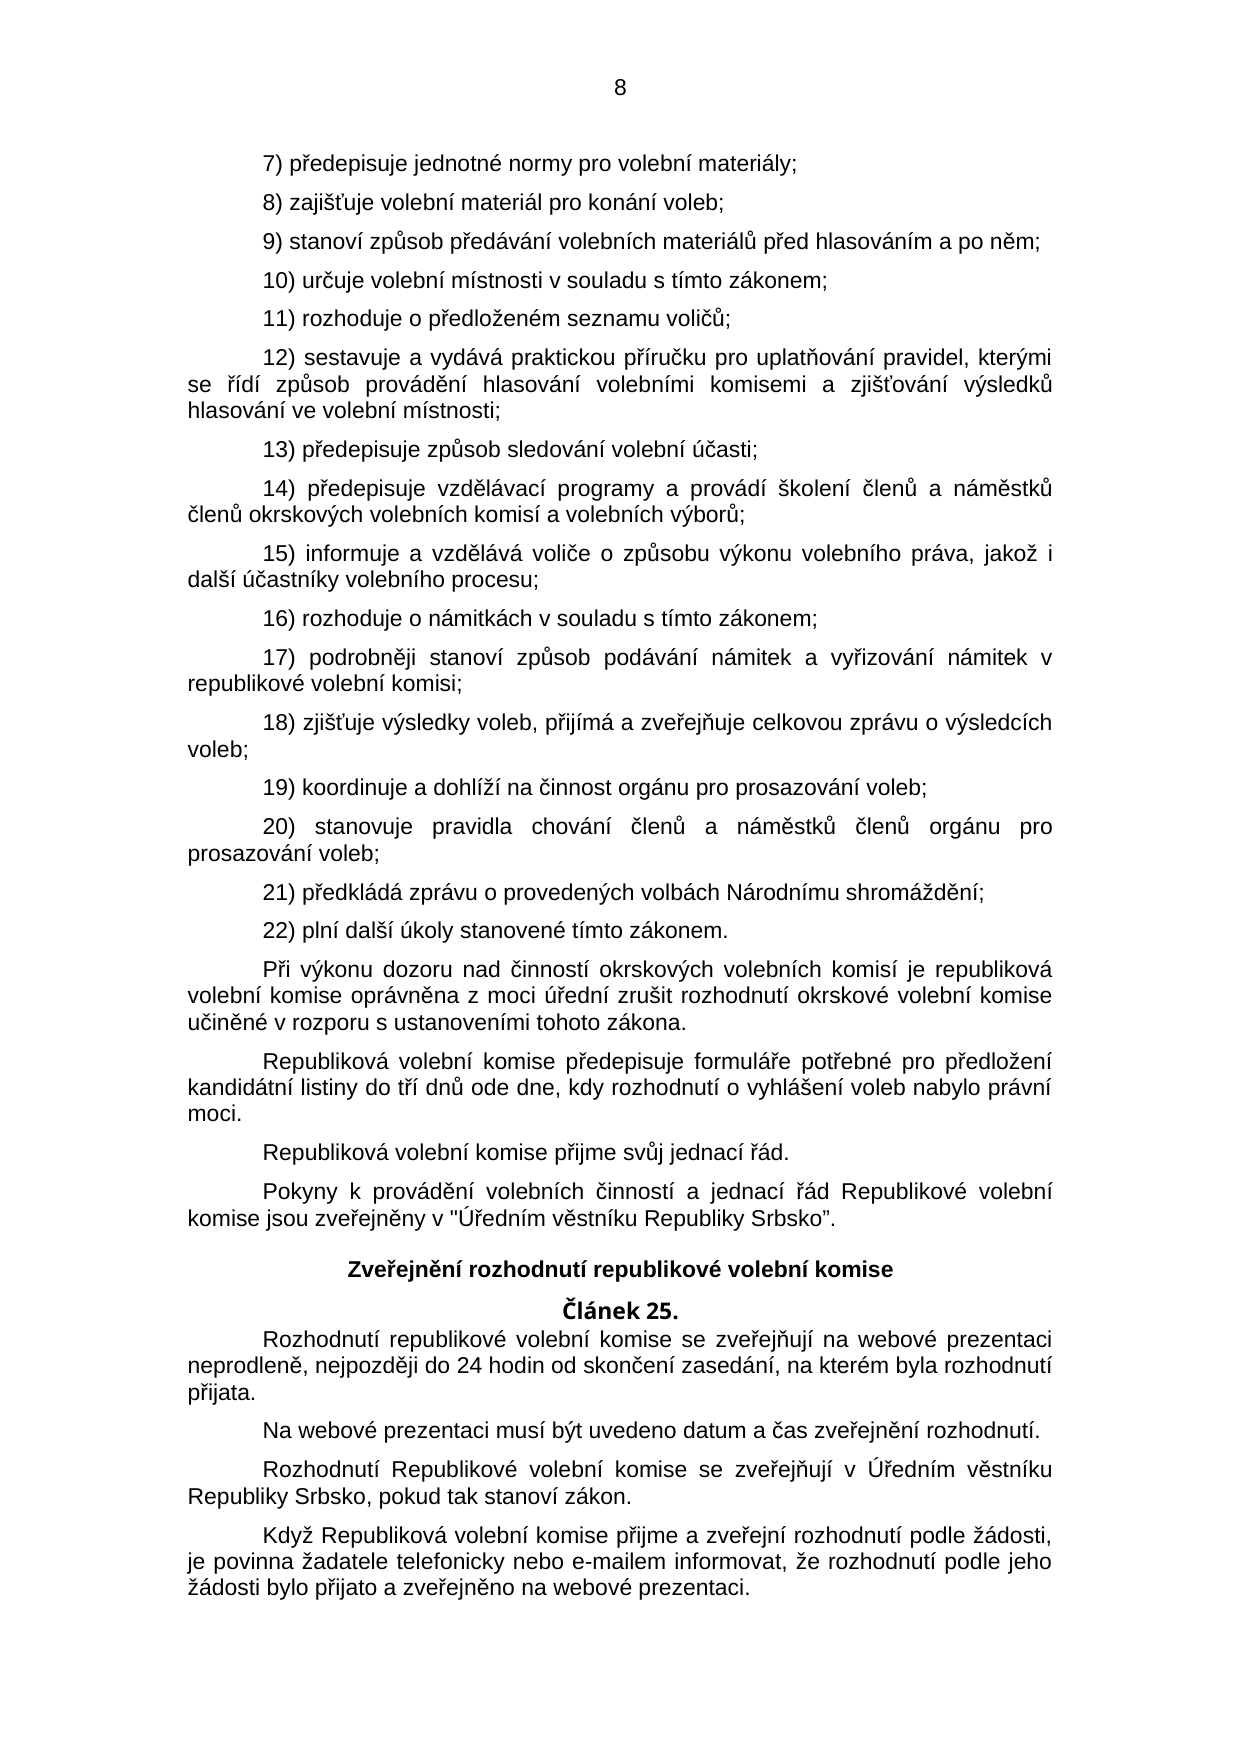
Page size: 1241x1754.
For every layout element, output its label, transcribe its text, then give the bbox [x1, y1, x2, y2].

text 12) sestavuje a vydává praktickou příručku pro uplatňování pravidel, kterými se řídí způsob provádění hlasování volebními komisemi a zjišťování výsledků hlasování ve volební místnosti; [187, 344, 1053, 423]
text Rozhodnutí Republikové volební komise se zveřejňují v Úředním věstníku Republiky Srbsko, pokud tak stanoví zákon. [187, 1456, 1053, 1509]
text Článek 25. [262, 1295, 978, 1326]
text 7) předepisuje jednotné normy pro volební materiály; [187, 150, 1053, 176]
text Zveřejnění rozhodnutí republikové volební komise [262, 1256, 978, 1282]
text 8) zajišťuje volební materiál pro konání voleb; [187, 189, 1053, 215]
text 21) předkládá zprávu o provedených volbách Národnímu shromáždění; [187, 878, 1053, 905]
text 17) podrobněji stanoví způsob podávání námitek a vyřizování námitek v republikové volební komisi; [187, 644, 1053, 697]
text 16) rozhoduje o námitkách v souladu s tímto zákonem; [187, 605, 1053, 631]
text Republiková volební komise předepisuje formuláře potřebné pro předložení kandidátní listiny do tří dnů ode dne, kdy rozhodnutí o vyhlášení voleb nabylo právní moci. [187, 1048, 1053, 1127]
text Na webové prezentaci musí být uvedeno datum a čas zveřejnění rozhodnutí. [187, 1417, 1053, 1444]
text 11) rozhoduje o předloženém seznamu voličů; [187, 305, 1053, 332]
text Při výkonu dozoru nad činností okrskových volebních komisí je republiková volební komise oprávněna z moci úřední zrušit rozhodnutí okrskové volební komise učiněné v rozporu s ustanoveními tohoto zákona. [187, 956, 1053, 1035]
text 13) předepisuje způsob sledování volební účasti; [187, 436, 1053, 462]
text 18) zjišťuje výsledky voleb, přijímá a zveřejňuje celkovou zprávu o výsledcích voleb; [187, 709, 1053, 762]
text 20) stanovuje pravidla chování členů a náměstků členů orgánu pro prosazování voleb; [187, 813, 1053, 866]
text 22) plní další úkoly stanovené tímto zákonem. [187, 917, 1053, 944]
text Republiková volební komise přijme svůj jednací řád. [187, 1139, 1053, 1166]
text Rozhodnutí republikové volební komise se zveřejňují na webové prezentaci neprodleně, nejpozději do 24 hodin od skončení zasedání, na kterém byla rozhodnutí přijata. [187, 1326, 1053, 1405]
text 14) předepisuje vzdělávací programy a provádí školení členů a náměstků členů okrskových volebních komisí a volebních výborů; [187, 475, 1053, 527]
text 9) stanoví způsob předávání volebních materiálů před hlasováním a po něm; [187, 228, 1053, 254]
text Pokyny k provádění volebních činností a jednací řád Republikové volební komise jsou zveřejněny v "Úředním věstníku Republiky Srbsko”. [187, 1178, 1053, 1231]
text 15) informuje a vzdělává voliče o způsobu výkonu volebního práva, jakož i další účastníky volebního procesu; [187, 540, 1053, 593]
text 19) koordinuje a dohlíží na činnost orgánu pro prosazování voleb; [187, 774, 1053, 801]
text Když Republiková volební komise přijme a zveřejní rozhodnutí podle žádosti, je povinna žadatele telefonicky nebo e-mailem informovat, že rozhodnutí podle jeho žádosti bylo přijato a zveřejněno na webové prezentaci. [187, 1522, 1053, 1601]
text 10) určuje volební místnosti v souladu s tímto zákonem; [187, 267, 1053, 293]
